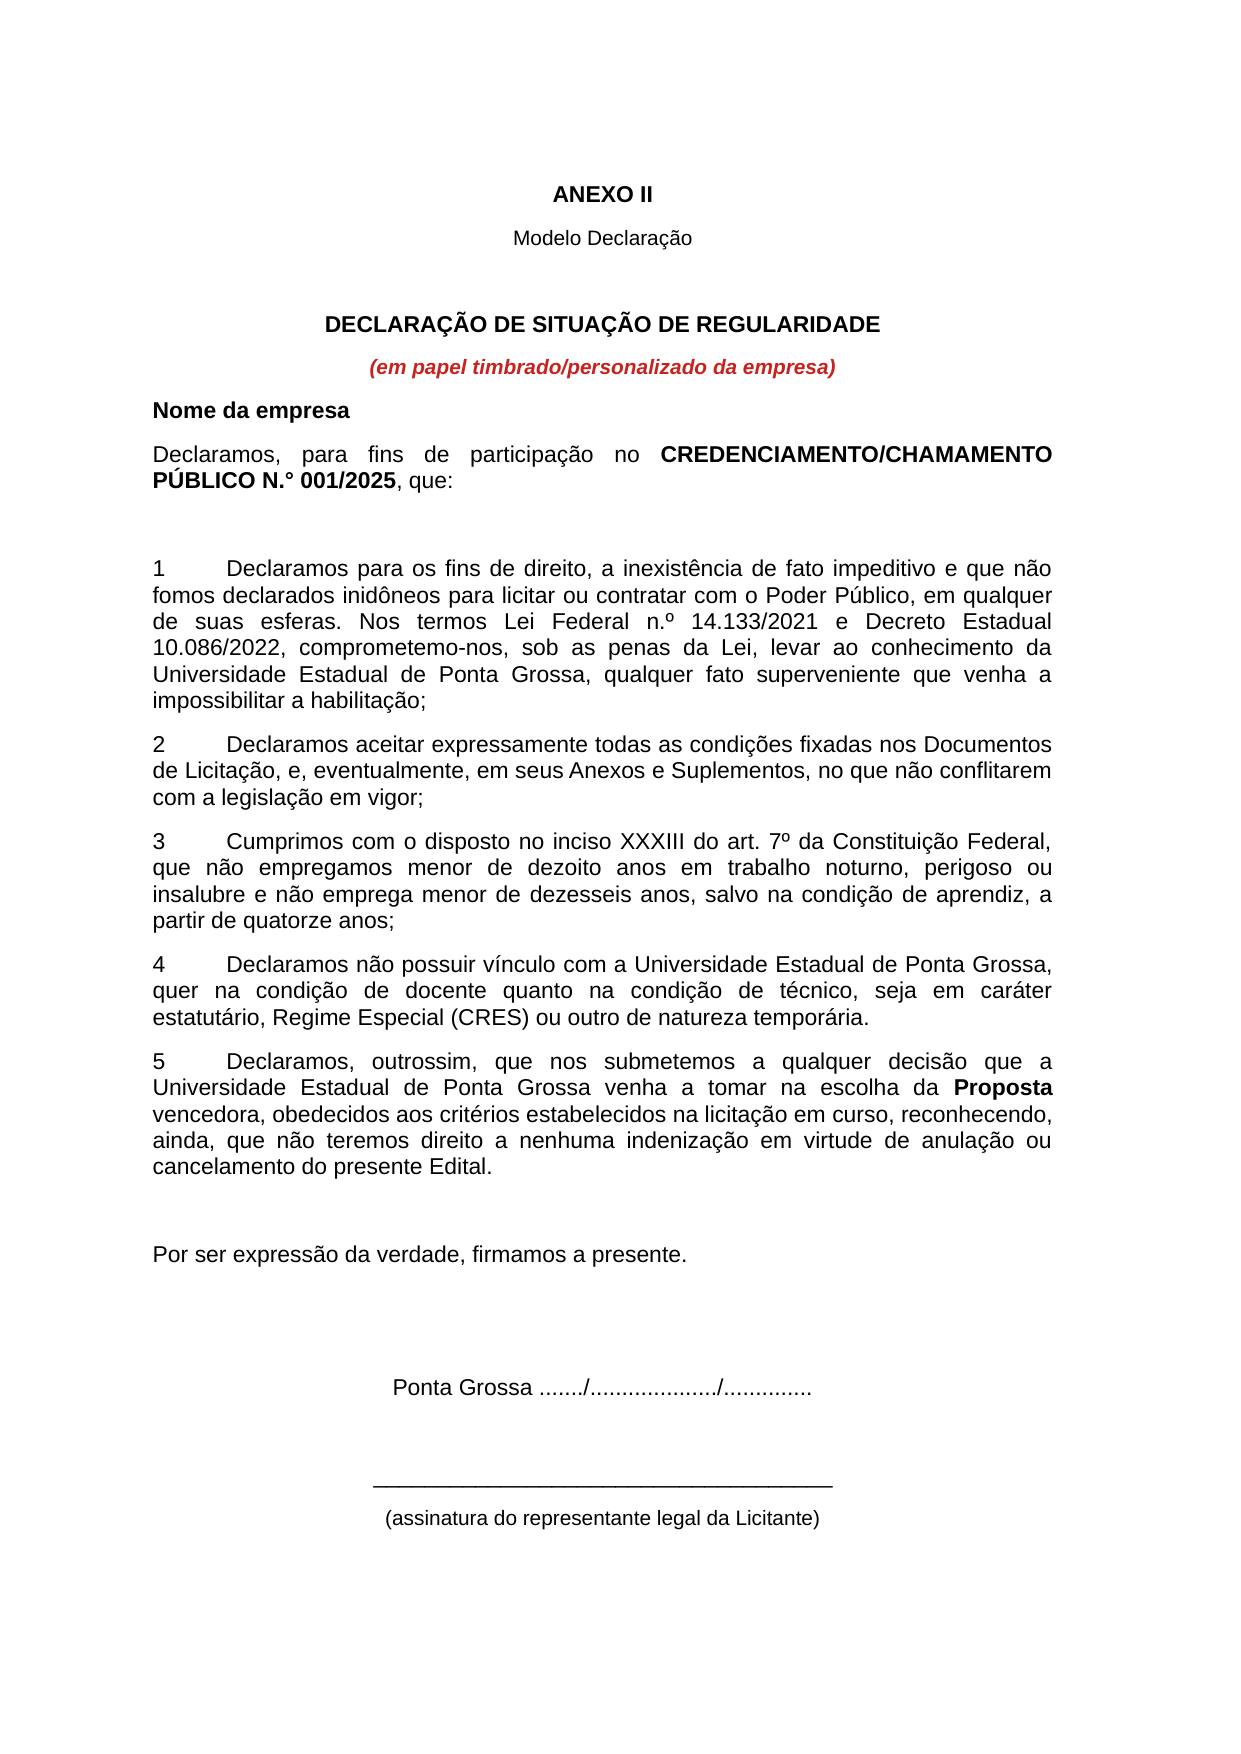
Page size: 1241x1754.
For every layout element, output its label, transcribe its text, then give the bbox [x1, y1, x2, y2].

text DECLARAÇÃO DE SITUAÇÃO DE REGULARIDADE [152, 311, 1053, 337]
text ____________________________________ [152, 1462, 1053, 1488]
text Nome da empresa [152, 397, 1053, 423]
text Ponta Grossa ......./..................../.............. [152, 1373, 1053, 1400]
list Declaramos para os fins de direito, a inexistência de fato impeditivo e que não fomos declarados inidôneos para licitar ou contratar com o Poder Público, em qualquer de suas esferas. Nos termos Lei Federal n.º 14.133/2021 e Decreto Estadual 10.086/2022, comprometemo-nos, sob as penas da Lei, levar ao conhecimento da Universidade Estadual de Ponta Grossa, qualquer fato superveniente que venha a impossibilitar a habilitação; [152, 555, 1053, 713]
text Declaramos, para fins de participação no CREDENCIAMENTO/CHAMAMENTO PÚBLICO N.° 001/2025, que: [152, 441, 1053, 493]
text ANEXO II [152, 181, 1053, 208]
text (assinatura do representante legal da Licitante) [152, 1506, 1053, 1530]
list Declaramos não possuir vínculo com a Universidade Estadual de Ponta Grossa, quer na condição de docente quanto na condição de técnico, seja em caráter estatutário, Regime Especial (CRES) ou outro de natureza temporária. [152, 951, 1053, 1030]
text (em papel timbrado/personalizado da empresa) [152, 355, 1053, 379]
list Declaramos aceitar expressamente todas as condições fixadas nos Documentos de Licitação, e, eventualmente, em seus Anexos e Suplementos, no que não conflitarem com a legislação em vigor; [152, 731, 1053, 810]
text Modelo Declaração [152, 225, 1053, 249]
list Declaramos, outrossim, que nos submetemos a qualquer decisão que a Universidade Estadual de Ponta Grossa venha a tomar na escolha da Proposta vencedora, obedecidos aos critérios estabelecidos na licitação em curso, reconhecendo, ainda, que não teremos direito a nenhuma indenização em virtude de anulação ou cancelamento do presente Edital. [152, 1048, 1053, 1179]
text Por ser expressão da verdade, firmamos a presente. [152, 1241, 1053, 1268]
list Cumprimos com o disposto no inciso XXXIII do art. 7º da Constituição Federal, que não empregamos menor de dezoito anos em trabalho noturno, perigoso ou insalubre e não emprega menor de dezesseis anos, salvo na condição de aprendiz, a partir de quatorze anos; [152, 828, 1053, 933]
